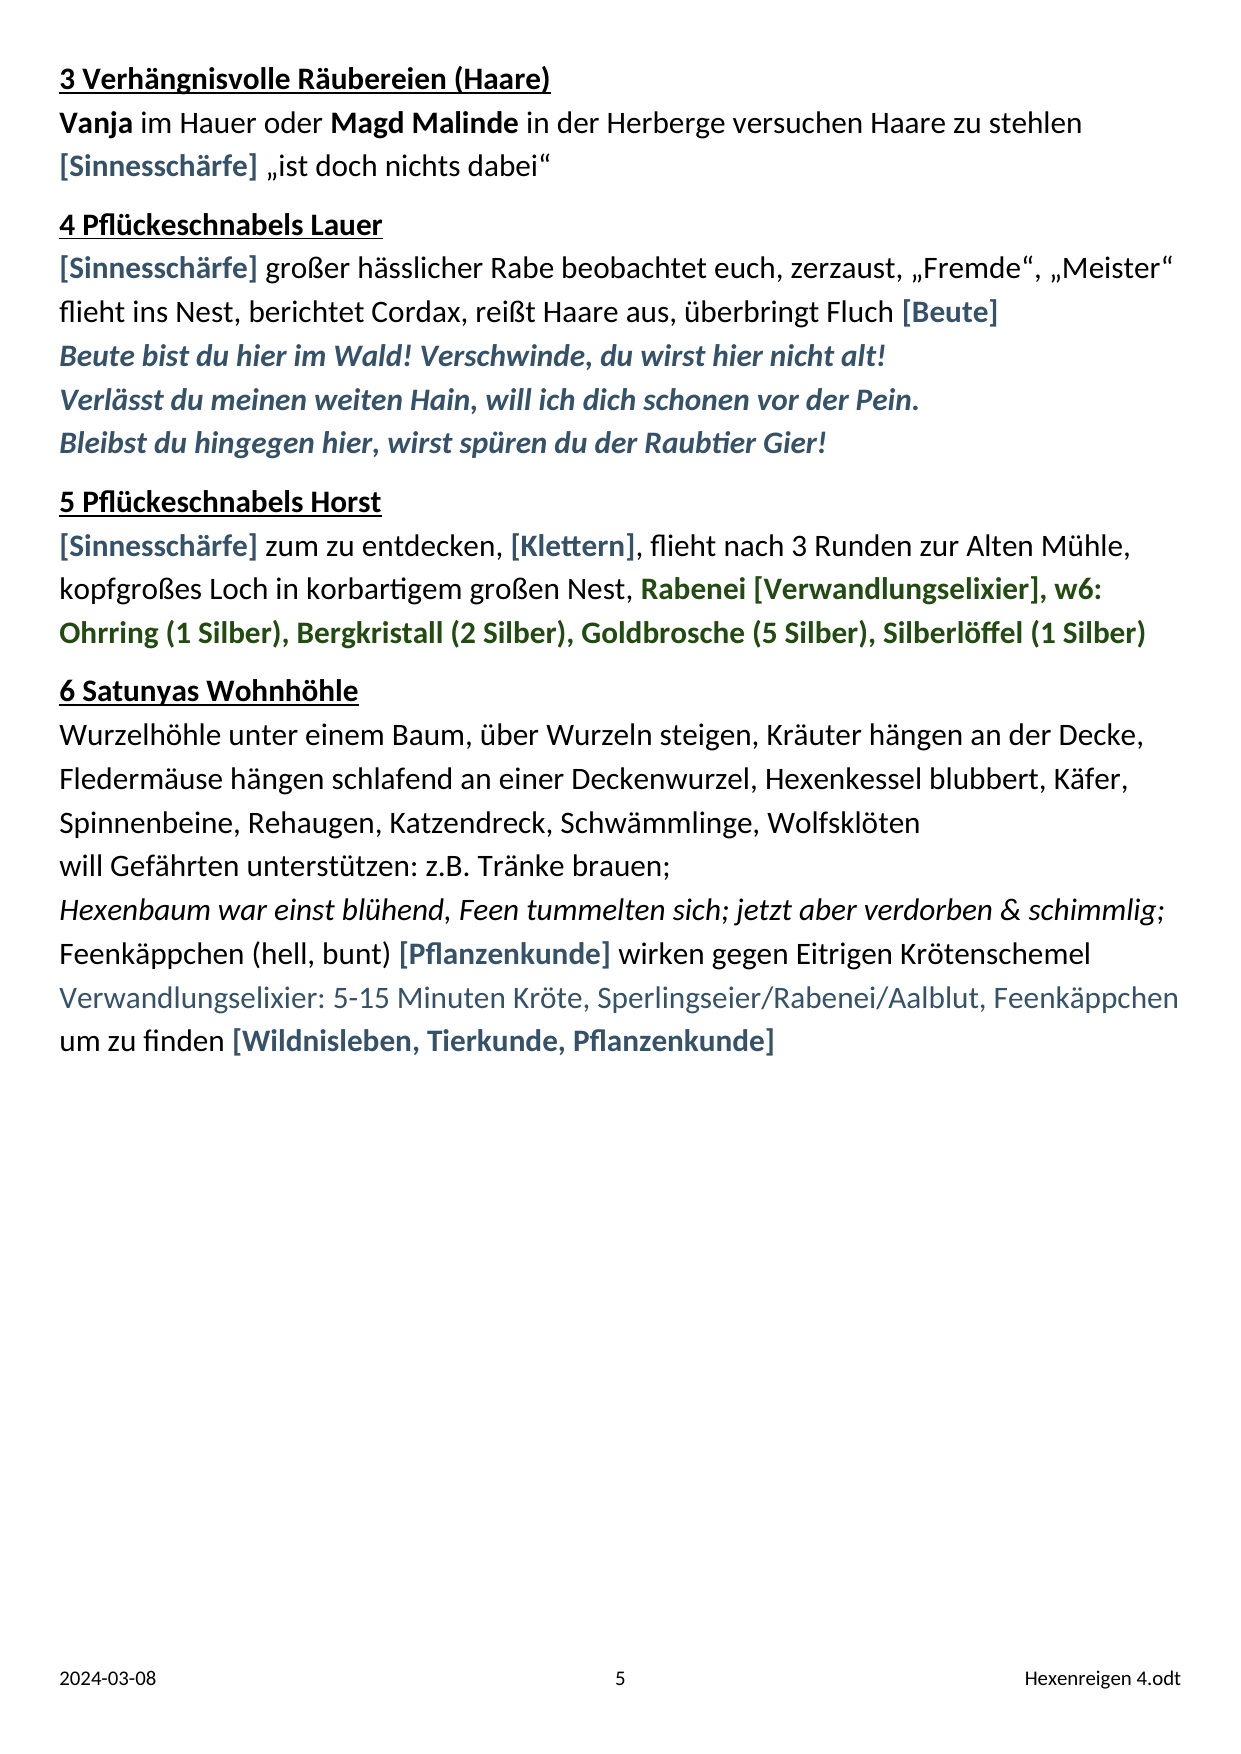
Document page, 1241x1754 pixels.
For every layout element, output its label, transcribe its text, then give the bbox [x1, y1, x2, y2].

text 4 Pflückeschnabels Lauer [Sinnesschärfe] großer hässlicher Rabe beobachtet euch, zerzaust, „Fremde“, „Meister“ flieht ins Nest, berichtet Cordax, reißt Haare aus, überbringt Fluch [Beute] Beute bist du hier im Wald! Verschwinde, du wirst hier nicht alt! Verlässt du meinen weiten Hain, will ich dich schonen vor der Pein. Bleibst du hingegen hier, wirst spüren du der Raubtier Gier! [59, 205, 1181, 462]
text 6 Satunyas Wohnhöhle Wurzelhöhle unter einem Baum, über Wurzeln steigen, Kräuter hängen an der Decke, Fledermäuse hängen schlafend an einer Deckenwurzel, Hexenkessel blubbert, Käfer, Spinnenbeine, Rehaugen, Katzendreck, Schwämmlinge, Wolfsklöten will Gefährten unterstützen: z.B. Tränke brauen; Hexenbaum war einst blühend, Feen tummelten sich; jetzt aber verdorben & schimmlig; Feenkäppchen (hell, bunt) [Pflanzenkunde] wirken gegen Eitrigen Krötenschemel Verwandlungselixier: 5-15 Minuten Kröte, Sperlingseier/Rabenei/Aalblut, Feenkäppchen um zu finden [Wildnisleben, Tierkunde, Pflanzenkunde] [59, 672, 1181, 1060]
text 5 Pflückeschnabels Horst [Sinnesschärfe] zum zu entdecken, [Klettern], flieht nach 3 Runden zur Alten Mühle, kopfgroßes Loch in korbartigem großen Nest, Rabenei [Verwandlungselixier], w6: Ohrring (1 Silber), Bergkristall (2 Silber), Goldbrosche (5 Silber), Silberlöffel (1 Silber) [59, 482, 1181, 651]
text 3 Verhängnisvolle Räubereien (Haare) Vanja im Hauer oder Magd Malinde in der Herberge versuchen Haare zu stehlen [Sinnesschärfe] „ist doch nichts dabei“ [59, 59, 1181, 185]
